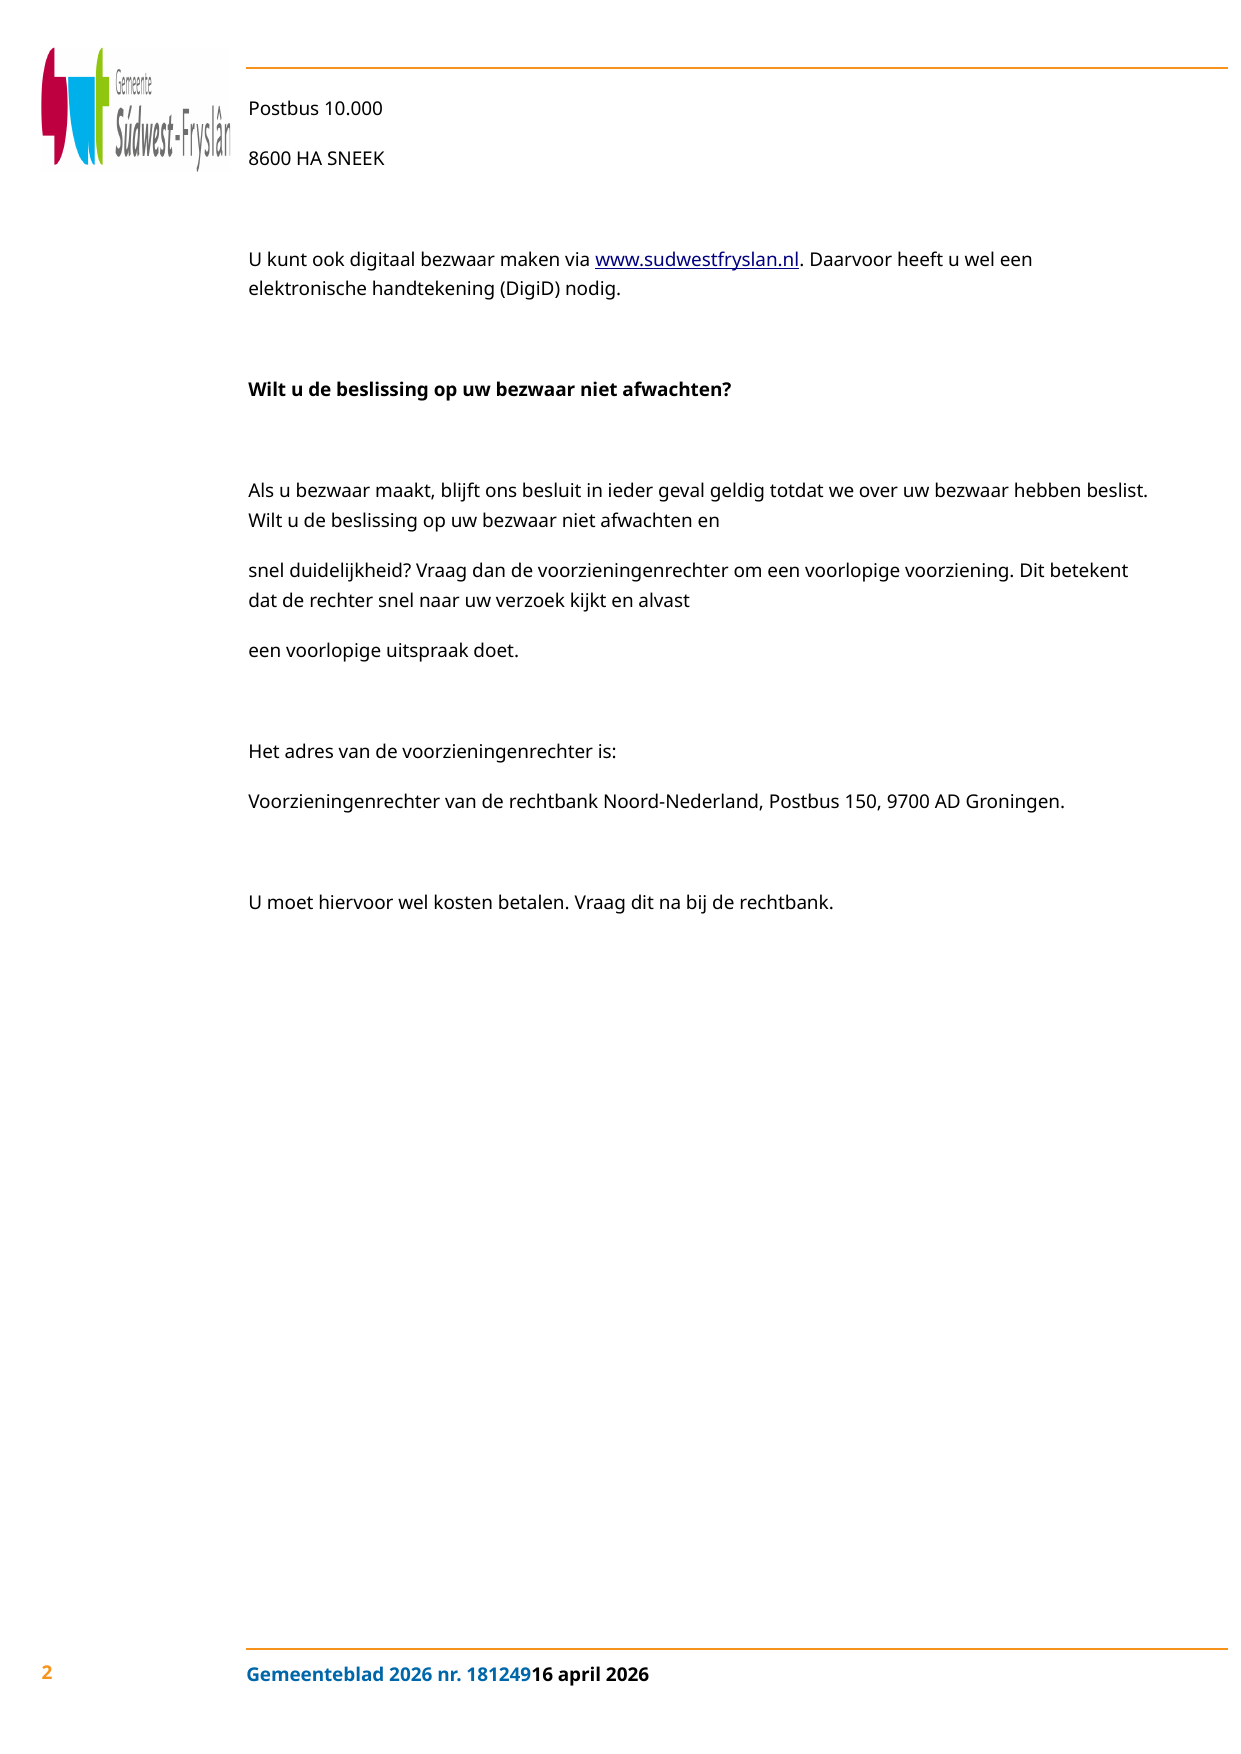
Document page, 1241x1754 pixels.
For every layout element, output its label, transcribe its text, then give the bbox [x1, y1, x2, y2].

text U moet hiervoor wel kosten betalen. Vraag dit na bij de rechtbank. [248, 889, 1152, 915]
text Voorzieningenrechter van de rechtbank Noord-Nederland, Postbus 150, 9700 AD Groningen. [248, 788, 1152, 814]
text 8600 HA SNEEK [248, 145, 1152, 171]
picture [41, 47, 231, 172]
text Als u bezwaar maakt, blijft ons besluit in ieder geval geldig totdat we over uw bezwaar hebben beslist. Wilt u de beslissing op uw bezwaar niet afwachten en [248, 477, 1152, 533]
text Het adres van de voorzieningenrechter is: [248, 738, 1152, 764]
text een voorlopige uitspraak doet. [248, 637, 1152, 663]
text snel duidelijkheid? Vraag dan de voorzieningenrechter om een voorlopige voorziening. Dit betekent dat de rechter snel naar uw verzoek kijkt en alvast [248, 557, 1152, 613]
text Wilt u de beslissing op uw bezwaar niet afwachten? [248, 376, 1152, 402]
text U kunt ook digitaal bezwaar maken via www.sudwestfryslan.nl. Daarvoor heeft u wel een elektronische handtekening (DigiD) nodig. [248, 246, 1152, 301]
text Postbus 10.000 [248, 95, 1152, 121]
